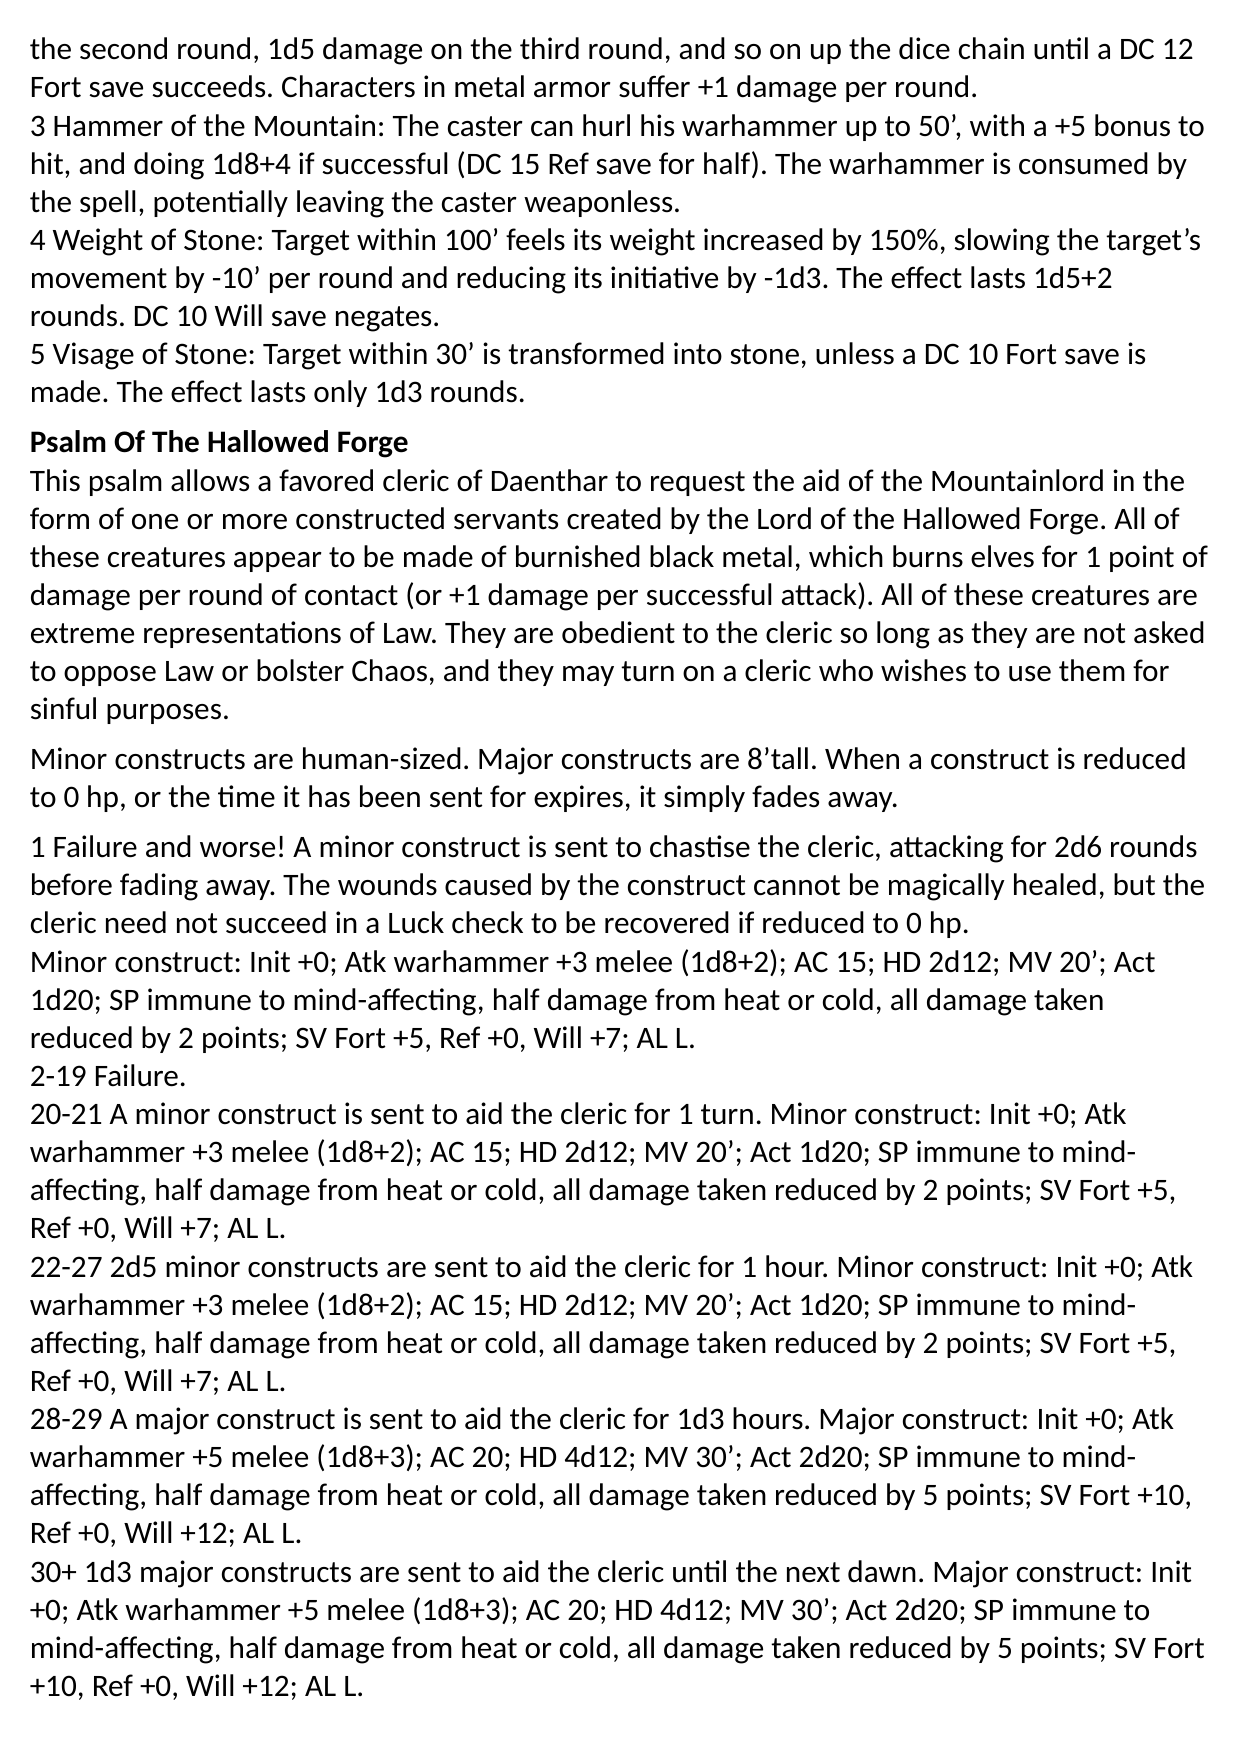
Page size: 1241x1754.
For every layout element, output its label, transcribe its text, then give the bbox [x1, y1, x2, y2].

text Psalm Of The Hallowed Forge This psalm allows a favored cleric of Daenthar to request the aid of the Mountainlord in the form of one or more constructed servants created by the Lord of the Hallowed Forge. All of these creatures appear to be made of burnished black metal, which burns elves for 1 point of damage per round of contact (or +1 damage per successful attack). All of these creatures are extreme representations of Law. They are obedient to the cleric so long as they are not asked to oppose Law or bolster Chaos, and they may turn on a cleric who wishes to use them for sinful purposes. [29, 422, 1211, 727]
text the second round, 1d5 damage on the third round, and so on up the dice chain until a DC 12 Fort save succeeds. Characters in metal armor suffer +1 damage per round. 3 Hammer of the Mountain: The caster can hurl his warhammer up to 50’, with a +5 bonus to hit, and doing 1d8+4 if successful (DC 15 Ref save for half). The warhammer is consumed by the spell, potentially leaving the caster weaponless. 4 Weight of Stone: Target within 100’ feels its weight increased by 150%, slowing the target’s movement by -10’ per round and reducing its initiative by -1d3. The effect lasts 1d5+2 rounds. DC 10 Will save negates. 5 Visage of Stone: Target within 30’ is transformed into stone, unless a DC 10 Fort save is made. The effect lasts only 1d3 rounds. [29, 29, 1211, 411]
text 1 Failure and worse! A minor construct is sent to chastise the cleric, attacking for 2d6 rounds before fading away. The wounds caused by the construct cannot be magically healed, but the cleric need not succeed in a Luck check to be recovered if reduced to 0 hp. Minor construct: Init +0; Atk warhammer +3 melee (1d8+2); AC 15; HD 2d12; MV 20’; Act 1d20; SP immune to mind-affecting, half damage from heat or cold, all damage taken reduced by 2 points; SV Fort +5, Ref +0, Will +7; AL L. 2-19 Failure. 20-21 A minor construct is sent to aid the cleric for 1 turn. Minor construct: Init +0; Atk warhammer +3 melee (1d8+2); AC 15; HD 2d12; MV 20’; Act 1d20; SP immune to mind-affecting, half damage from heat or cold, all damage taken reduced by 2 points; SV Fort +5, Ref +0, Will +7; AL L. 22-27 2d5 minor constructs are sent to aid the cleric for 1 hour. Minor construct: Init +0; Atk warhammer +3 melee (1d8+2); AC 15; HD 2d12; MV 20’; Act 1d20; SP immune to mind-affecting, half damage from heat or cold, all damage taken reduced by 2 points; SV Fort +5, Ref +0, Will +7; AL L. 28-29 A major construct is sent to aid the cleric for 1d3 hours. Major construct: Init +0; Atk warhammer +5 melee (1d8+3); AC 20; HD 4d12; MV 30’; Act 2d20; SP immune to mind-affecting, half damage from heat or cold, all damage taken reduced by 5 points; SV Fort +10, Ref +0, Will +12; AL L. 30+ 1d3 major constructs are sent to aid the cleric until the next dawn. Major construct: Init +0; Atk warhammer +5 melee (1d8+3); AC 20; HD 4d12; MV 30’; Act 2d20; SP immune to mind-affecting, half damage from heat or cold, all damage taken reduced by 5 points; SV Fort +10, Ref +0, Will +12; AL L. [29, 827, 1211, 1704]
text Minor constructs are human-sized. Major constructs are 8’tall. When a construct is reduced to 0 hp, or the time it has been sent for expires, it simply fades away. [29, 739, 1211, 816]
